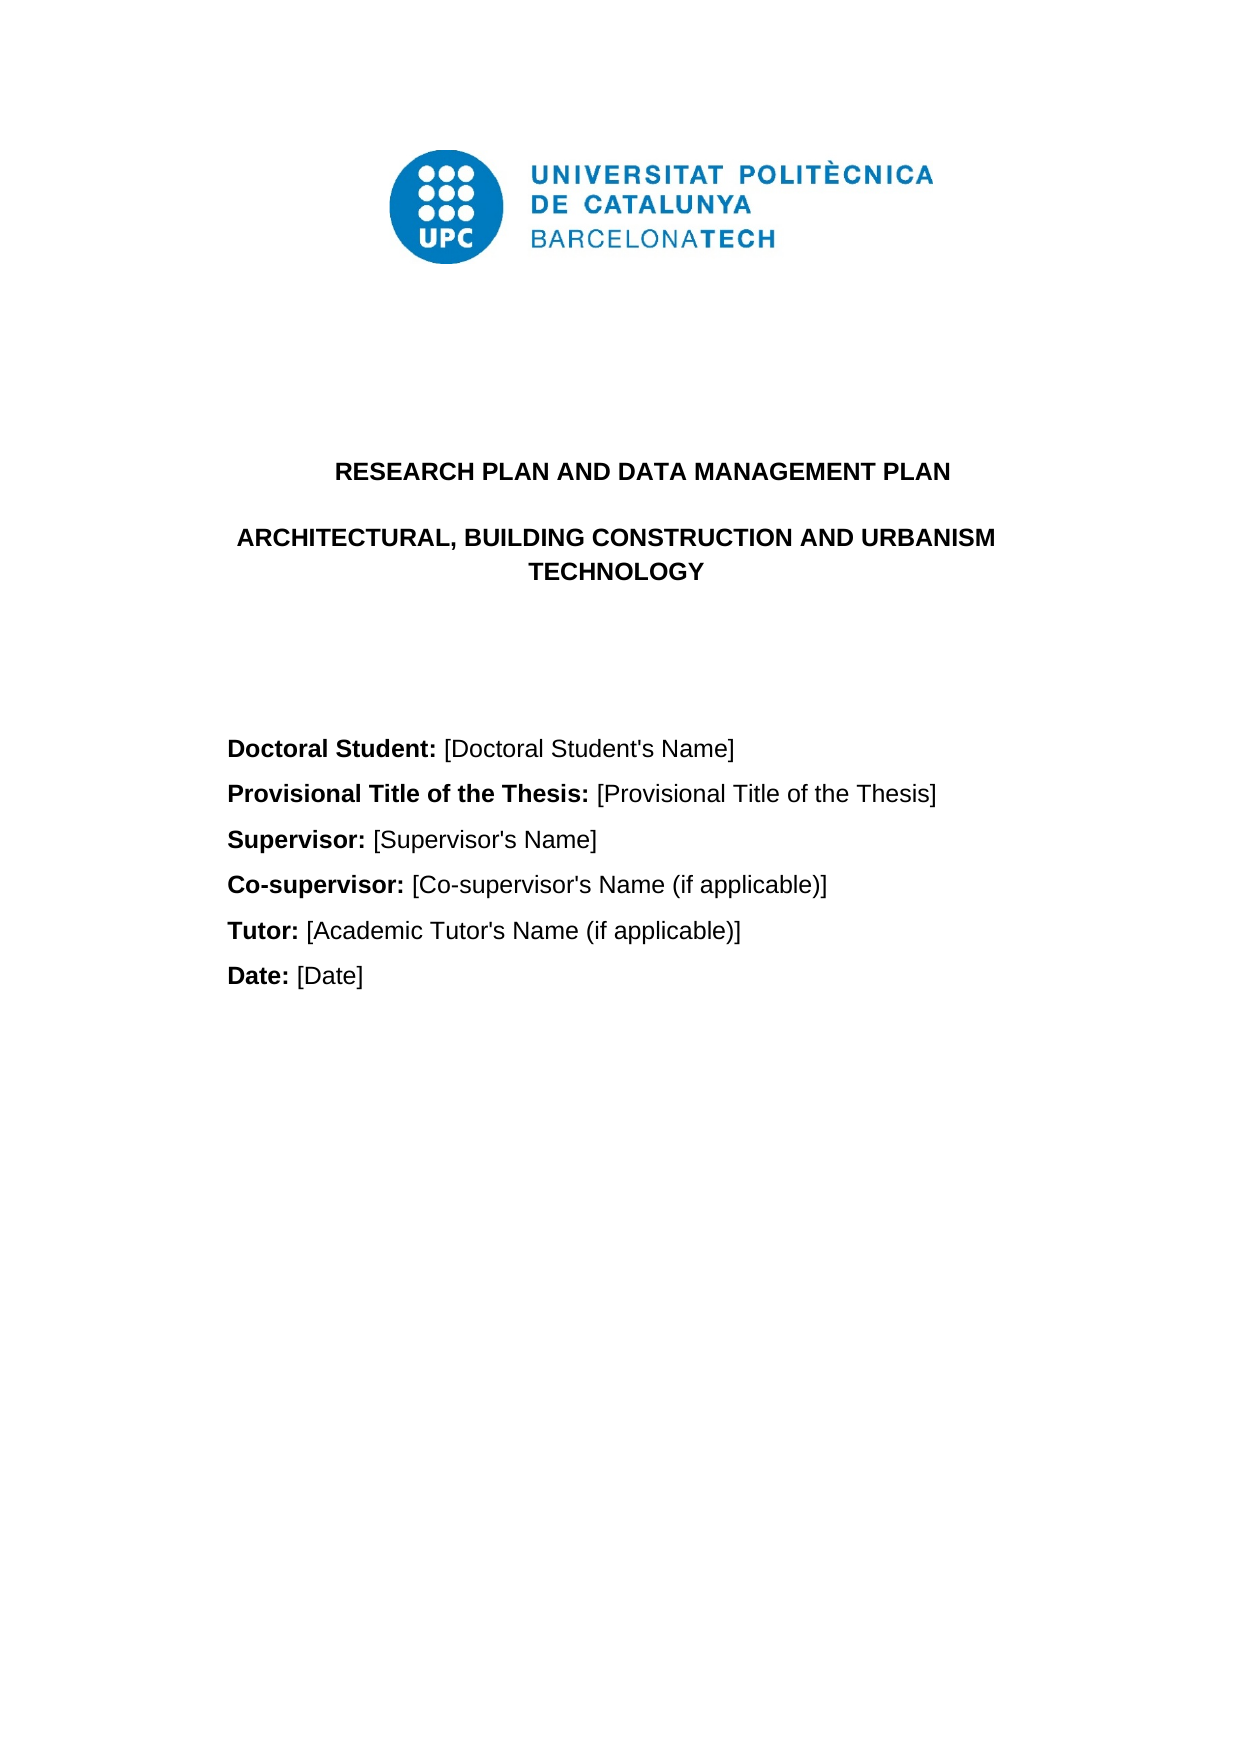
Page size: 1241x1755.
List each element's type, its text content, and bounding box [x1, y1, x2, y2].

text Tutor: [Academic Tutor's Name (if applicable)] [227, 916, 1080, 944]
text Supervisor: [Supervisor's Name] [227, 825, 1080, 853]
text Doctoral Student: [Doctoral Student's Name] [227, 734, 1080, 763]
text Co-supervisor: [Co-supervisor's Name (if applicable)] [227, 870, 1080, 899]
subtitle ARCHITECTURAL, BUILDING CONSTRUCTION AND URBANISM TECHNOLOGY [152, 523, 1080, 586]
text Date: [Date] [227, 961, 1080, 990]
text RESEARCH PLAN AND DATA MANAGEMENT PLAN [232, 457, 1054, 486]
text Provisional Title of the Thesis: [Provisional Title of the Thesis] [227, 779, 1080, 808]
